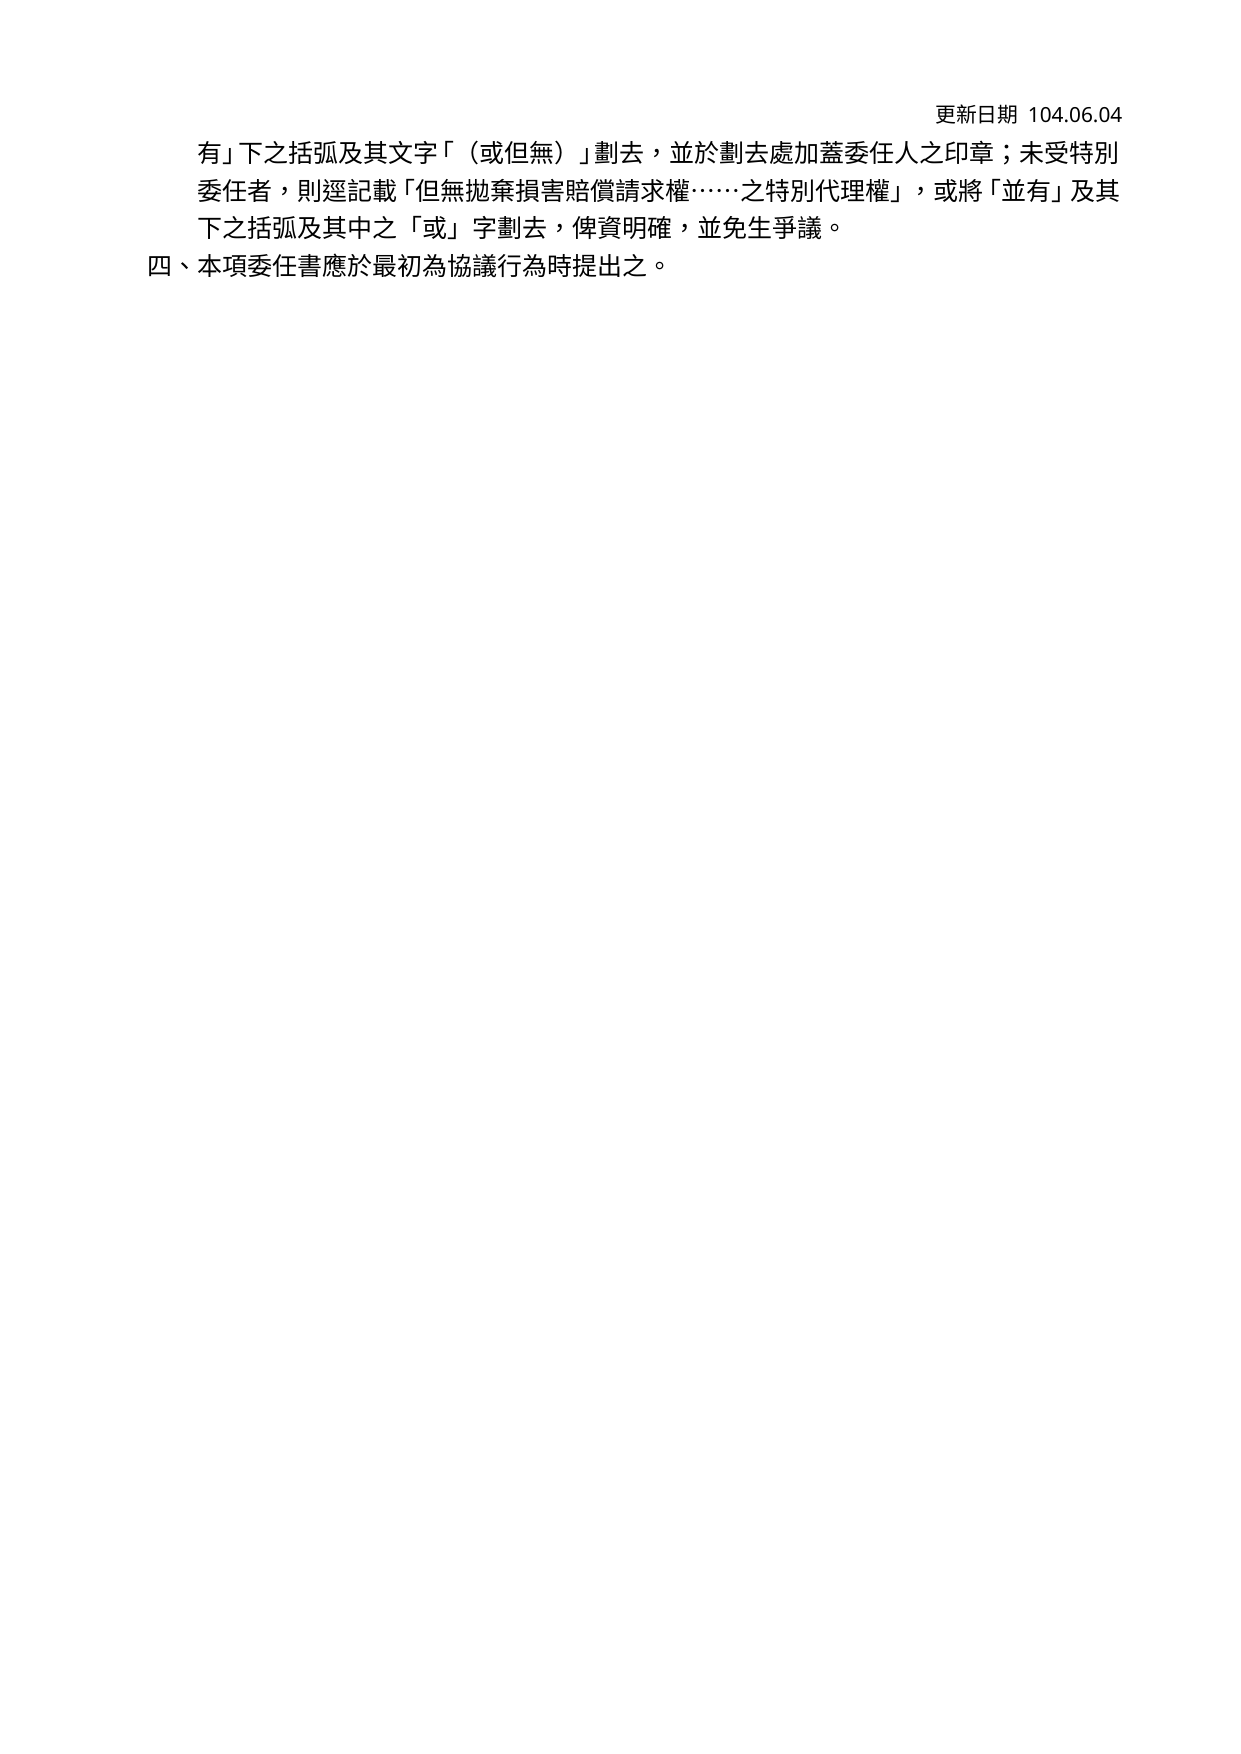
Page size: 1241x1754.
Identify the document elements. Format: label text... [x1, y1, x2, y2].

text 三、委任代理人就其受委任之事件，有為一切協議行為之權，但拋棄損害賠償請求權、撤回損害賠償之請求、領取損害賠償金、受領原狀之回復或選任代理人，非受特別委任，不得為之。對於代理權加以限制者，應於委任書內記明。如受任人就上開事項受委任人之特別委任者，即逕記載「並有拋棄損害賠償請求權……之特別代理權」，或將「並有」下之括弧及其文字「（或但無）」劃去，並於劃去處加蓋委任人之印章；未受特別委任者，則逕記載「但無拋棄損害賠償請求權……之特別代理權」，或將「並有」及其下之括弧及其中之「或」字劃去，俾資明確，並免生爭議。 [148, 133, 1120, 246]
text 四、本項委任書應於最初為協議行為時提出之。 [148, 246, 1120, 283]
